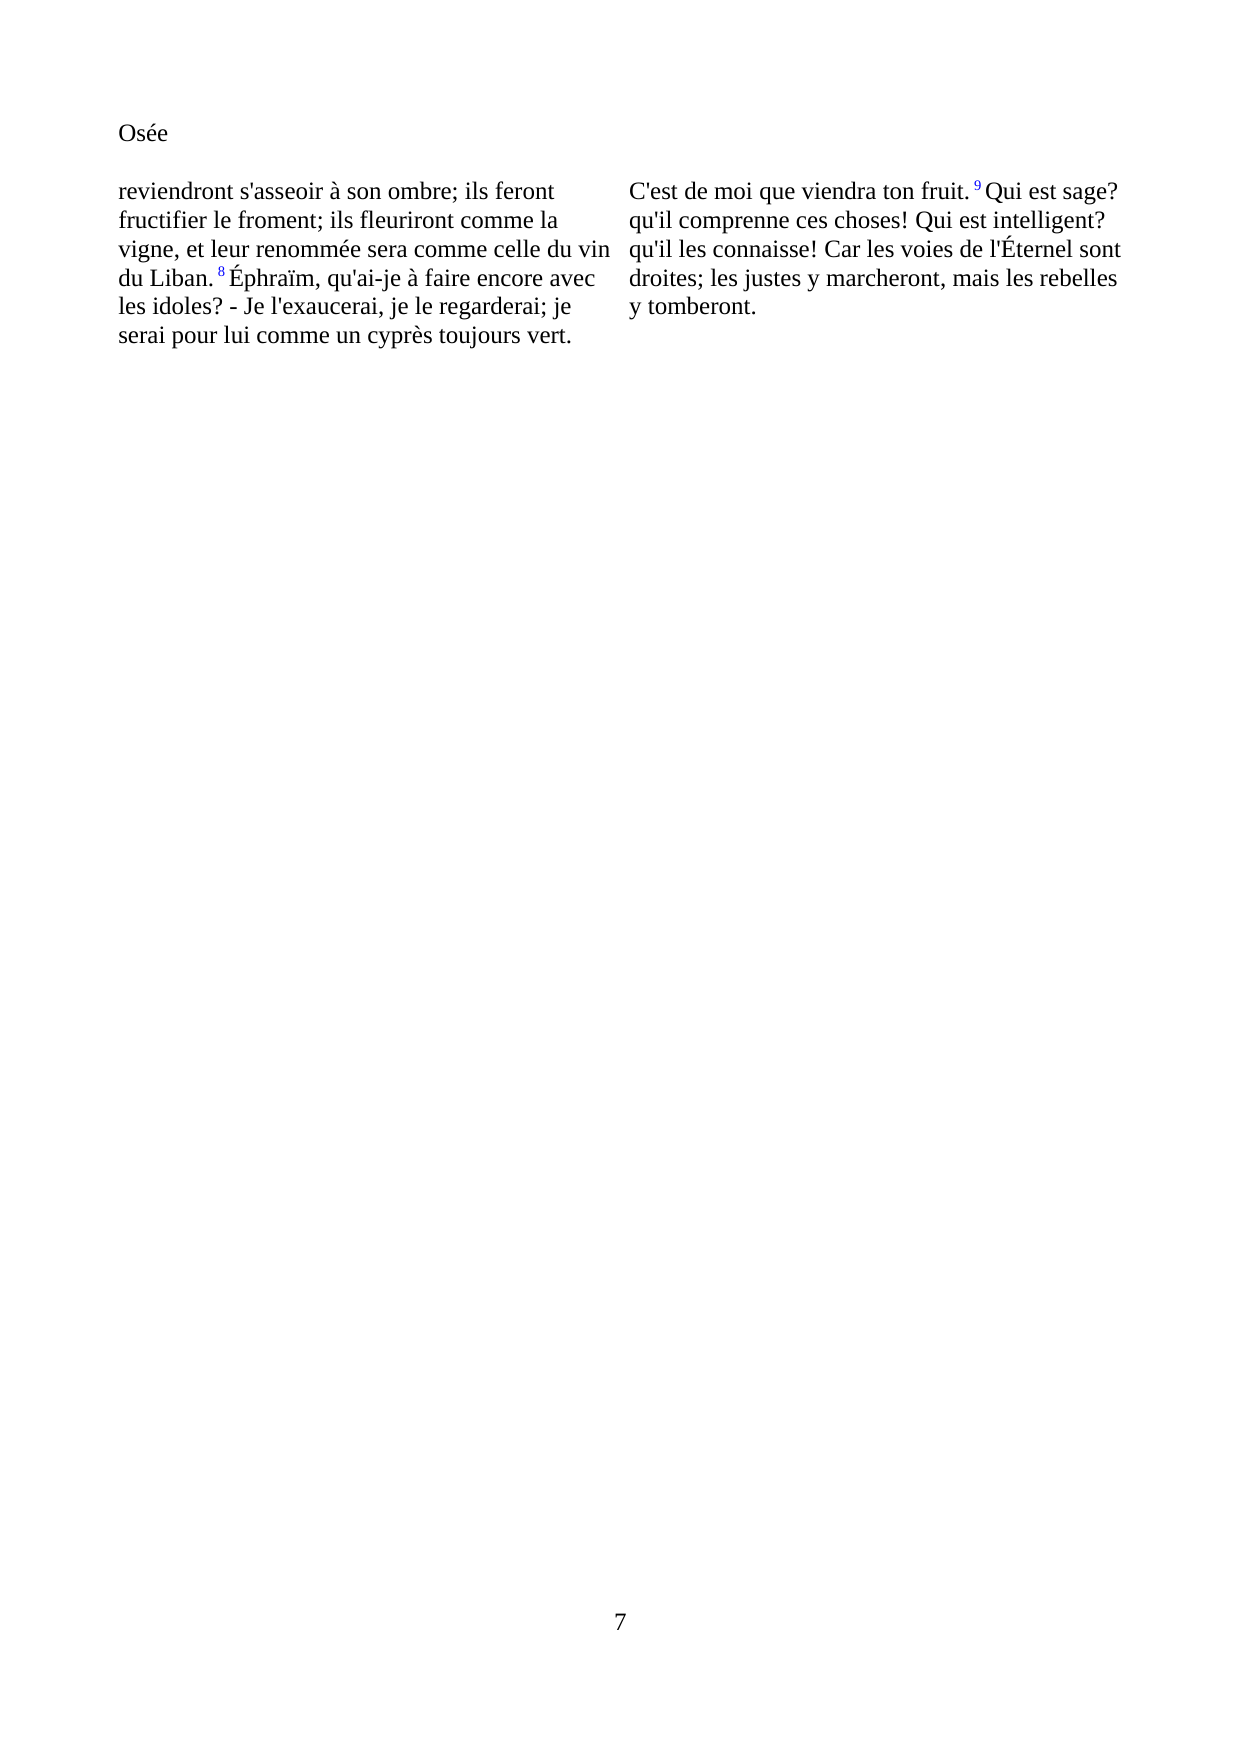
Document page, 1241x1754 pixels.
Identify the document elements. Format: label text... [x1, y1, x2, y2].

text C'est de moi que viendra ton fruit. 9 Qui est sage? qu'il comprenne ces choses! Qui est intelligent? qu'il les connaisse! Car les voies de l'Éternel sont droites; les justes y marcheront, mais les rebelles y tomberont. [629, 176, 1122, 320]
text reviendront s'asseoir à son ombre; ils feront fructifier le froment; ils fleuriront comme la vigne, et leur renommée sera comme celle du vin du Liban. 8 Éphraïm, qu'ai-je à faire encore avec les idoles? - Je l'exaucerai, je le regarderai; je serai pour lui comme un cyprès toujours vert. [118, 176, 611, 349]
